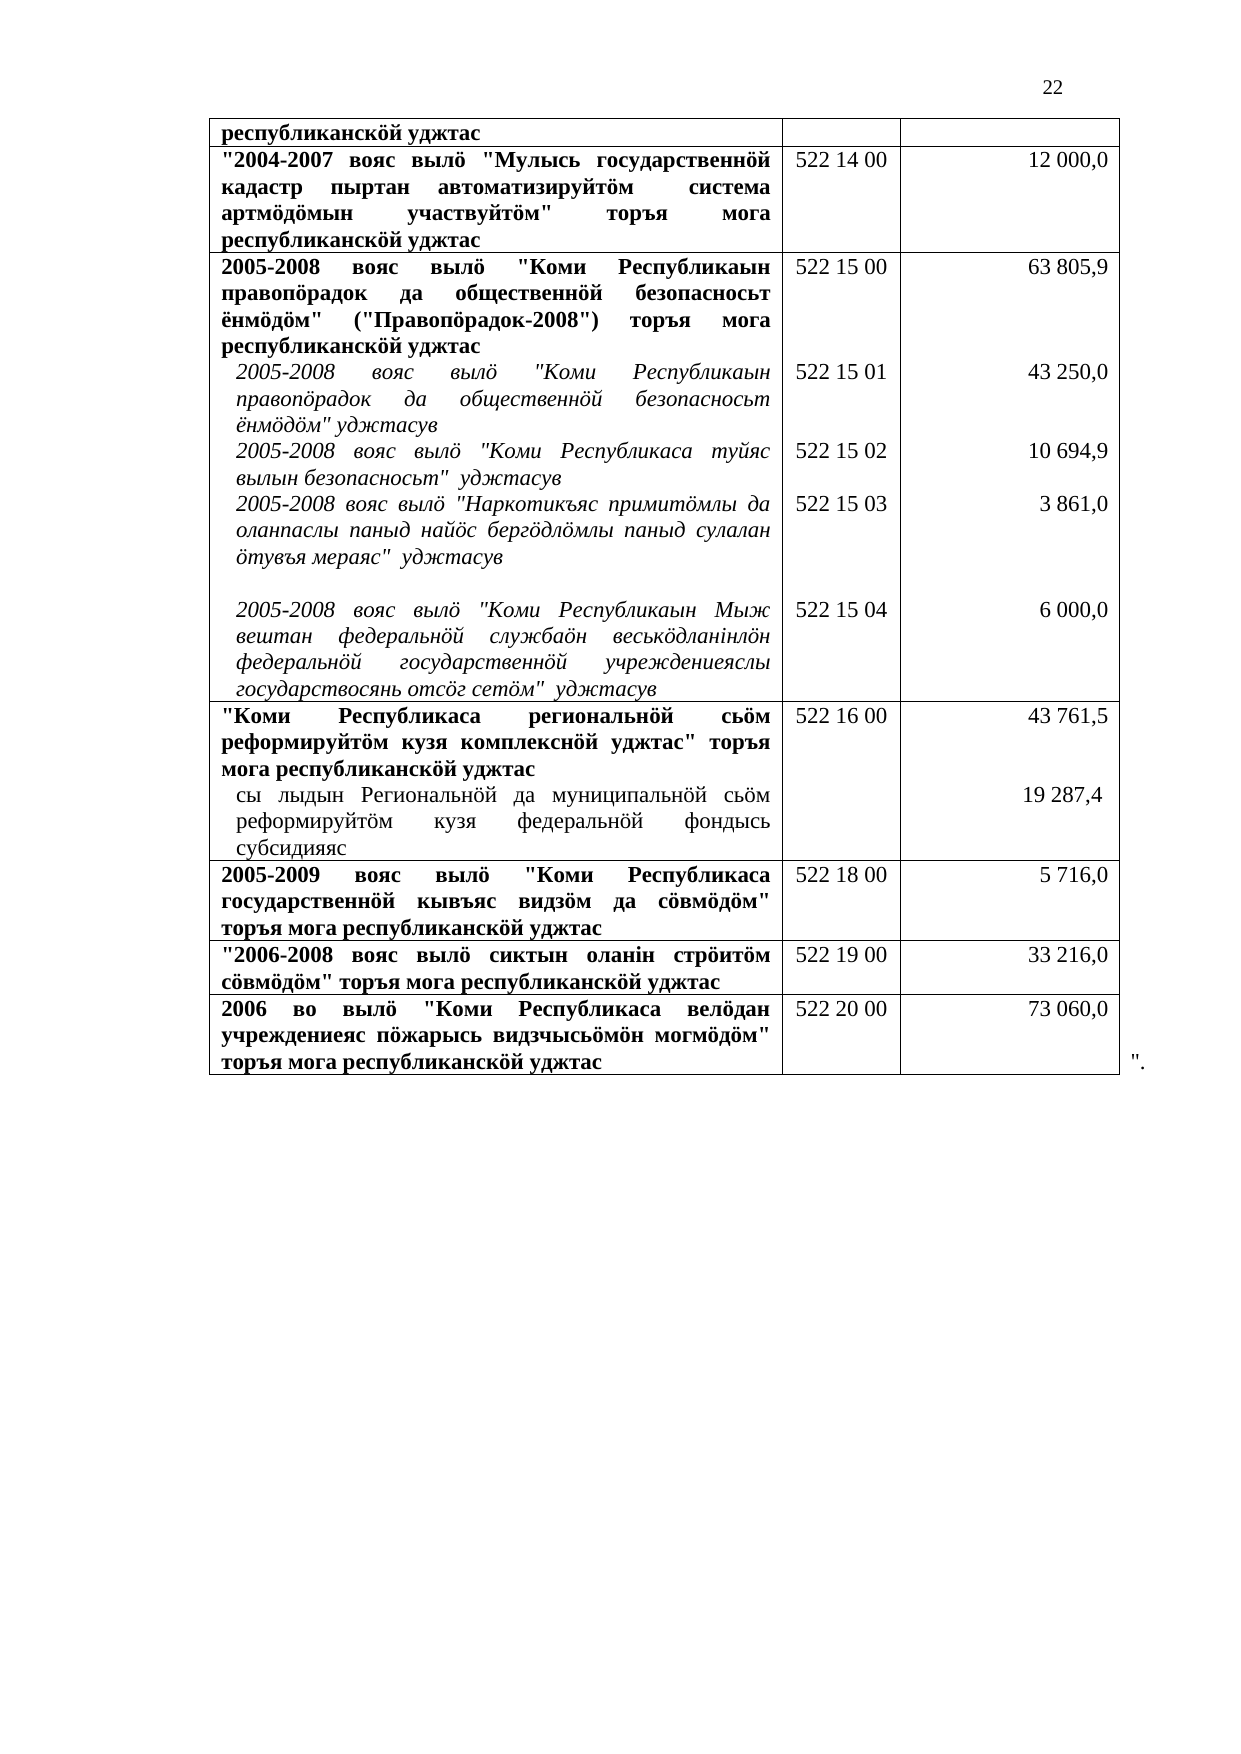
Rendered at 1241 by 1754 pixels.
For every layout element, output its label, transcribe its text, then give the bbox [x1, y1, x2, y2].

table_cell "2006-2008 вояс вылö сиктын оланiн стрöитöм сöвмöдöм" торъя мога республиканскöй уджтас [210, 941, 782, 994]
table_cell "Коми Республикаса региональнöй сьöм реформируйтöм кузя комплекснöй уджтас" торъя мога республиканскöй уджтас [210, 702, 782, 781]
table_cell 2005-2008 вояс вылö "Коми Республикаын правопöрадок да общественнöй безопасносьт ёнмöдöм" уджтасув [210, 359, 782, 437]
table_cell [1120, 146, 1167, 252]
table_cell 5 716,0 [901, 861, 1119, 940]
table_cell 3 861,0 [901, 490, 1119, 596]
table_cell [1120, 940, 1167, 994]
table_cell 2005-2008 вояс вылö "Коми Республикаын правопöрадок да общественнöй безопасносьт ёнмöдöм" ("Правопöрадок-2008") торъя мога республиканскöй уджтас [210, 253, 782, 358]
table_cell [1120, 252, 1167, 358]
table_cell "2004-2007 вояс вылö "Мулысь государственнöй кадастр пыртан автоматизируйтöм система артмöдöмын участвуйтöм" торъя мога республиканскöй уджтас [210, 147, 782, 252]
table_cell [901, 119, 1119, 146]
table_cell 522 16 00 [783, 702, 900, 781]
table_cell 522 15 04 [783, 596, 900, 701]
table_cell 2006 во вылö "Коми Республикаса велöдан учреждениеяс пöжарысь видзчысьöмöн могмöдöм" торъя мога республиканскöй уджтас [210, 995, 782, 1074]
table_cell 522 15 01 [783, 359, 900, 437]
table_cell [1120, 781, 1167, 860]
table_cell 12 000,0 [901, 147, 1119, 252]
table_cell [1120, 860, 1167, 940]
table_cell [1120, 596, 1167, 701]
table_cell 522 19 00 [783, 941, 900, 994]
table_cell [1120, 359, 1167, 437]
table_cell 522 14 00 [783, 147, 900, 252]
table_cell республиканскöй уджтас [210, 119, 782, 146]
table_cell 522 15 03 [783, 490, 900, 596]
table_cell 73 060,0 [901, 995, 1119, 1074]
table_cell 2005-2008 вояс вылö "Коми Республикаын Мыж вештан федеральнöй службаöн веськöдланiнлöн федеральнöй государственнöй учреждениеяслы государствосянь отсöг сетöм" уджтасув [210, 596, 782, 701]
table_cell [783, 119, 900, 146]
table_cell 6 000,0 [901, 596, 1119, 701]
table_cell ". [1120, 994, 1167, 1074]
table_cell 63 805,9 [901, 253, 1119, 358]
table_cell 522 15 02 [783, 438, 900, 490]
table_cell [783, 781, 900, 860]
table_cell [1120, 118, 1167, 146]
table_cell [1120, 701, 1167, 781]
table_cell 522 15 00 [783, 253, 900, 358]
table_cell 522 18 00 [783, 861, 900, 940]
table_cell 19 287,4 [901, 781, 1119, 860]
table_cell 522 20 00 [783, 995, 900, 1074]
table_cell сы лыдын Региональнöй да муниципальнöй сьöм реформируйтöм кузя федеральнöй фондысь субсидияяс [210, 781, 782, 860]
table_cell [1120, 438, 1167, 490]
table_cell 33 216,0 [901, 941, 1119, 994]
table_cell 10 694,9 [901, 438, 1119, 490]
table_cell 2005-2008 вояс вылö "Коми Республикаса туйяс вылын безопасносьт" уджтасув [210, 438, 782, 490]
table_cell 43 761,5 [901, 702, 1119, 781]
table_cell 43 250,0 [901, 359, 1119, 437]
table_cell [1120, 490, 1167, 596]
table_cell 2005-2009 вояс вылö "Коми Республикаса государственнöй кывъяс видзöм да сöвмöдöм" торъя мога республиканскöй уджтас [210, 861, 782, 940]
table_cell 2005-2008 вояс вылö "Наркотикъяс примитöмлы да оланпаслы паныд найöс бергöдлöмлы паныд сулалан öтувъя мераяс" уджтасув [210, 490, 782, 596]
